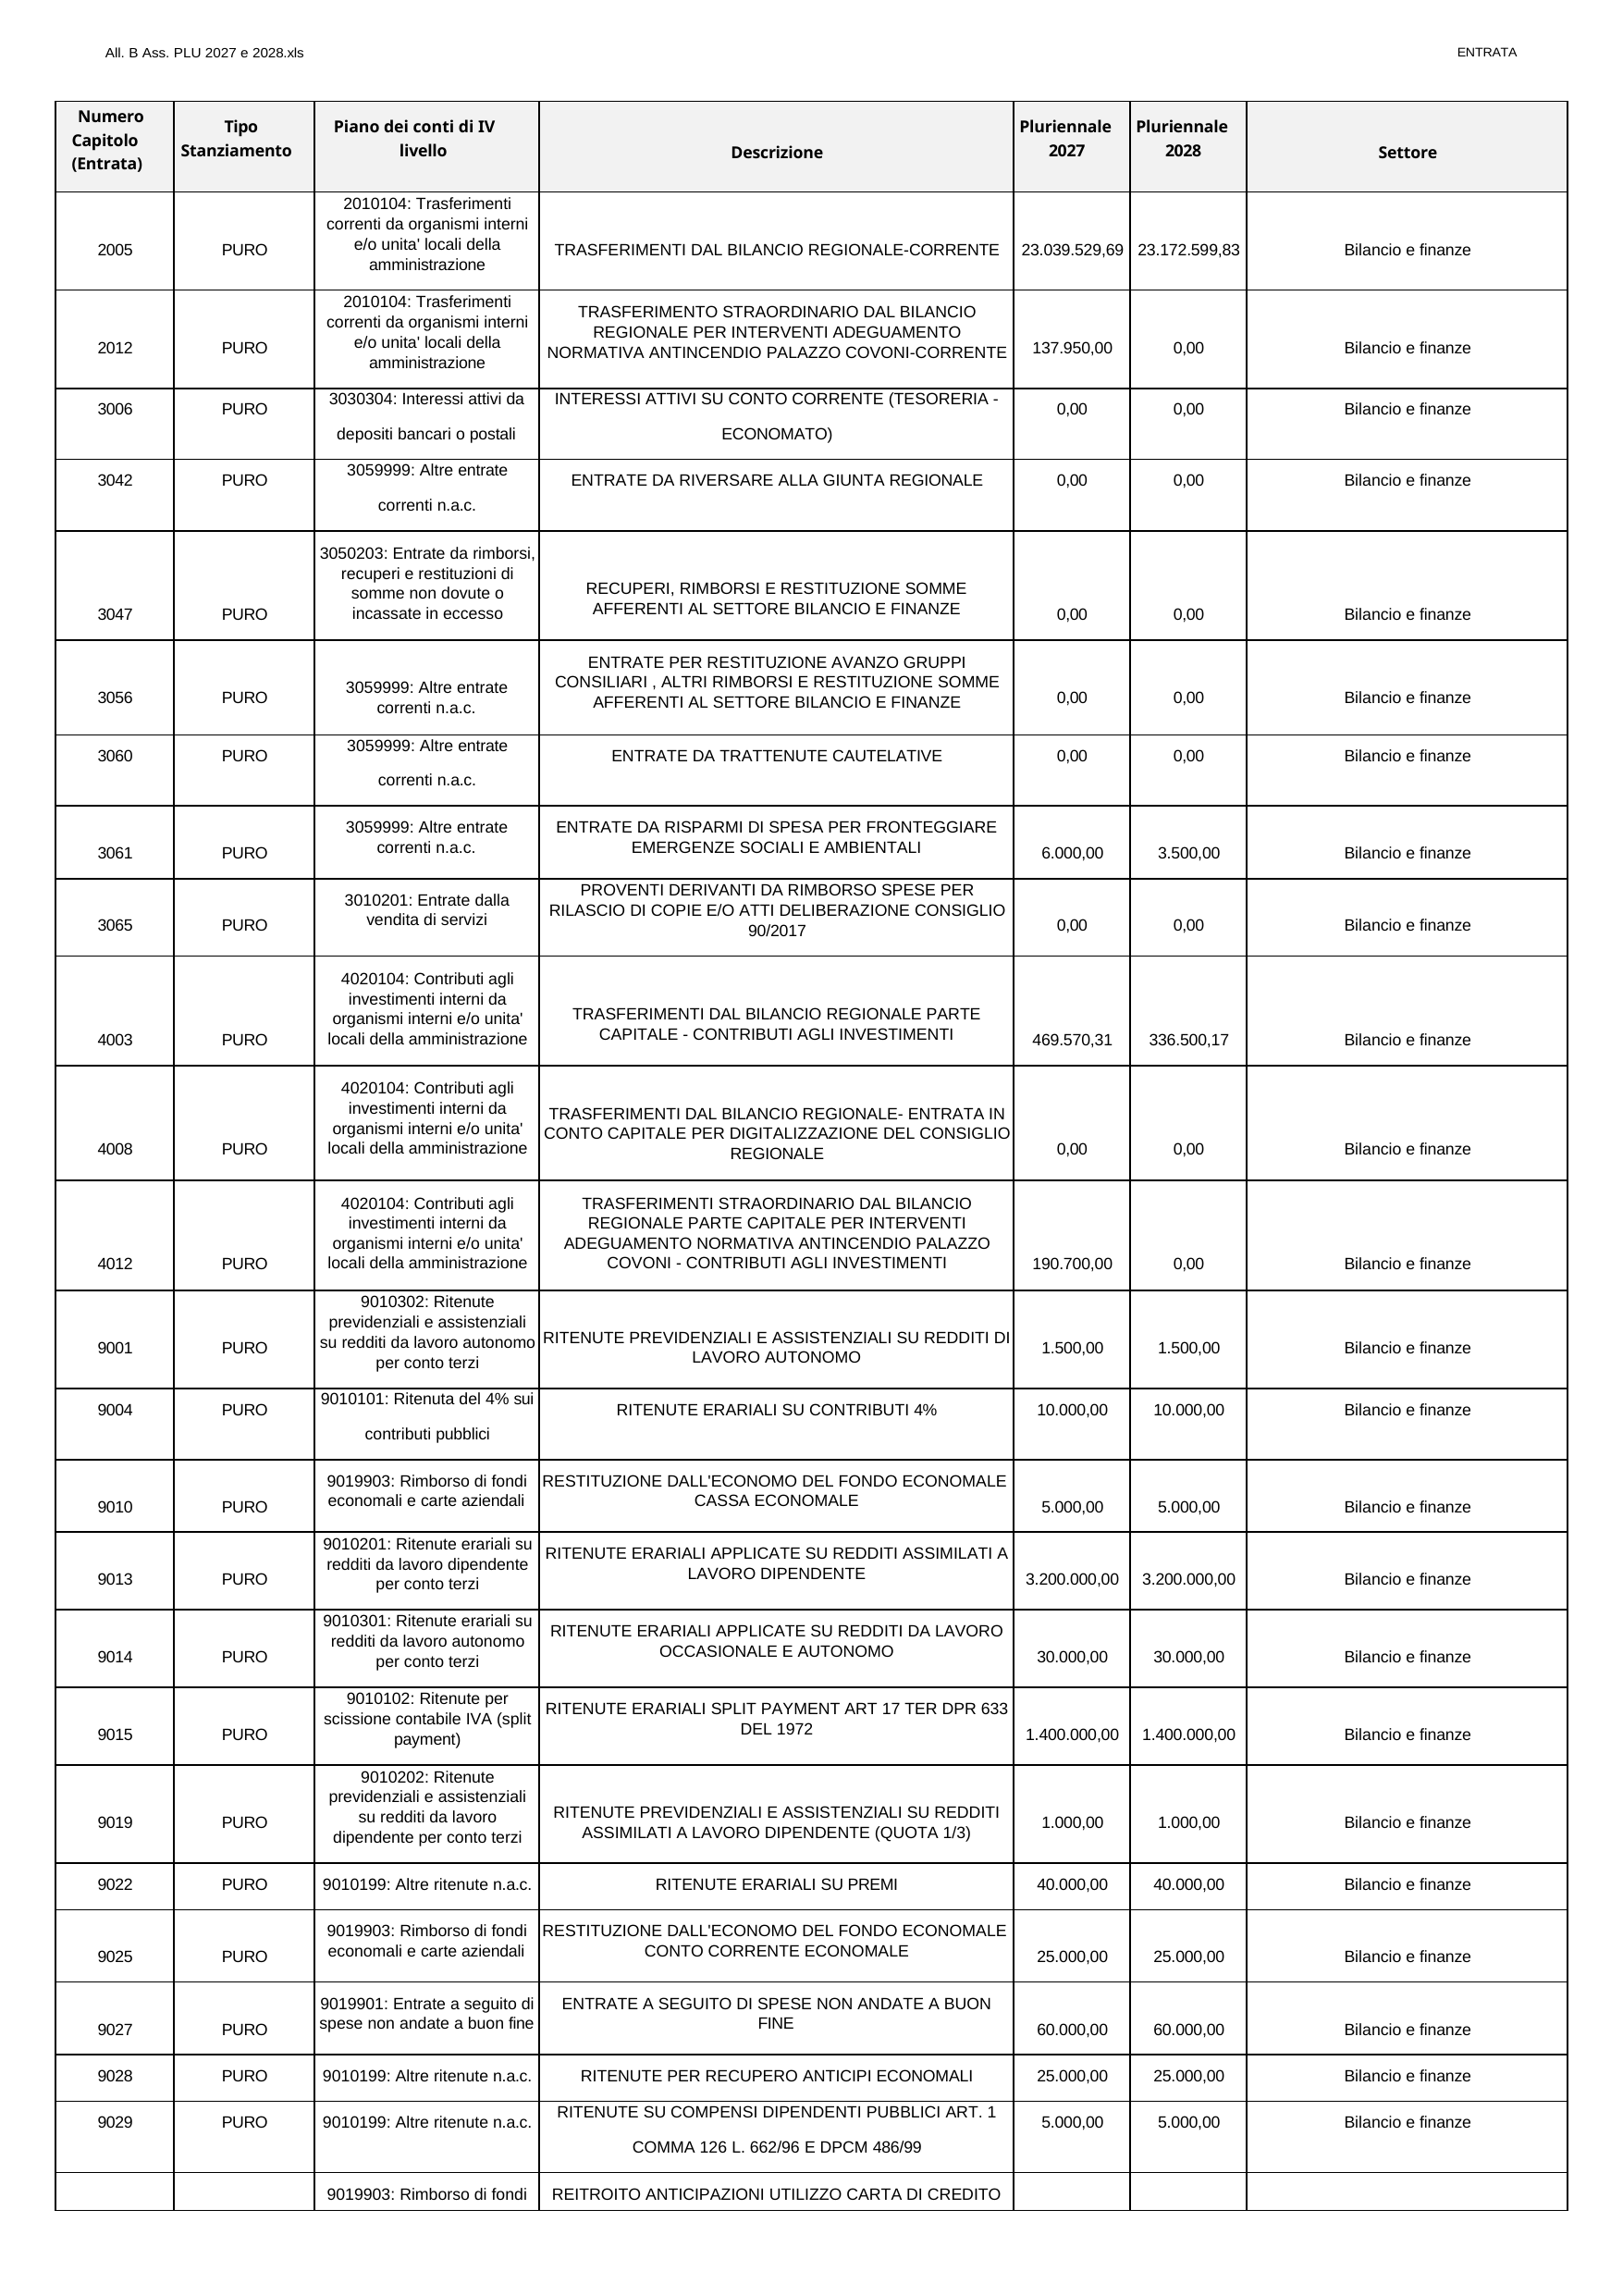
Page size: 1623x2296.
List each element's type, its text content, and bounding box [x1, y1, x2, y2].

table_cell Bilancio e finanze [1248, 389, 1567, 459]
table_cell PURO [175, 735, 314, 805]
table_cell 3059999: Altre entrate correnti n.a.c. [315, 807, 538, 878]
table_cell PURO [175, 1864, 314, 1908]
table_cell RITENUTE ERARIALI SU CONTRIBUTI 4% [540, 1389, 1013, 1459]
table_cell 336.500,17 [1131, 957, 1246, 1065]
table_cell Bilancio e finanze [1248, 1982, 1567, 2054]
table_cell 3059999: Altre entrate correnti n.a.c. [315, 460, 538, 530]
table_cell 4020104: Contributi agli investimenti interni da organismi interni e/o unita' locali della amministrazione [315, 957, 538, 1065]
table_cell 3047 [56, 532, 173, 639]
table_cell Bilancio e finanze [1248, 192, 1567, 290]
table_cell 0,00 [1014, 532, 1129, 639]
table_cell PURO [175, 1181, 314, 1290]
table_cell 3061 [56, 807, 173, 878]
table_cell 9013 [56, 1533, 173, 1609]
table_cell Bilancio e finanze [1248, 532, 1567, 639]
table_cell 9010301: Ritenute erariali su redditi da lavoro autonomo per conto terzi [315, 1611, 538, 1686]
table_cell 0,00 [1014, 880, 1129, 956]
table_cell 3.200.000,00 [1014, 1533, 1129, 1609]
table_cell TRASFERIMENTI DAL BILANCIO REGIONALE- ENTRATA IN CONTO CAPITALE PER DIGITALIZZAZIONE DEL CONSIGLIO REGIONALE [540, 1067, 1013, 1179]
table_cell Bilancio e finanze [1248, 1766, 1567, 1862]
table_cell Bilancio e finanze [1248, 735, 1567, 805]
table_cell 0,00 [1131, 735, 1246, 805]
table_cell 3056 [56, 641, 173, 734]
table_cell 6.000,00 [1014, 807, 1129, 878]
table_cell RITENUTE SU COMPENSI DIPENDENTI PUBBLICI ART. 1 COMMA 126 L. 662/96 E DPCM 486/99 [540, 2102, 1013, 2172]
table_cell Bilancio e finanze [1248, 460, 1567, 530]
table_cell 3.200.000,00 [1131, 1533, 1246, 1609]
table_cell [1248, 2173, 1567, 2209]
table_cell 9019903: Rimborso di fondi economali e carte aziendali [315, 1910, 538, 1981]
table_cell 5.000,00 [1131, 1461, 1246, 1531]
table_cell 3.500,00 [1131, 807, 1246, 878]
table_cell 0,00 [1131, 290, 1246, 388]
table_cell PURO [175, 880, 314, 956]
table_cell TRASFERIMENTO STRAORDINARIO DAL BILANCIO REGIONALE PER INTERVENTI ADEGUAMENTO NORMATIVA ANTINCENDIO PALAZZO COVONI-CORRENTE [540, 290, 1013, 388]
table_cell 9010202: Ritenute previdenziali e assistenziali su redditi da lavoro dipendente per conto terzi [315, 1766, 538, 1862]
table_cell 3006 [56, 389, 173, 459]
table_cell PURO [175, 2055, 314, 2101]
table_cell 9019903: Rimborso di fondi economali e carte aziendali [315, 1461, 538, 1531]
table_cell RITENUTE ERARIALI APPLICATE SU REDDITI ASSIMILATI A LAVORO DIPENDENTE [540, 1533, 1013, 1609]
table_cell 1.500,00 [1014, 1291, 1129, 1388]
table_cell 40.000,00 [1014, 1864, 1129, 1908]
table_header Settore [1248, 102, 1567, 191]
table_cell RESTITUZIONE DALL'ECONOMO DEL FONDO ECONOMALE CONTO CORRENTE ECONOMALE [540, 1910, 1013, 1981]
table_cell 9029 [56, 2102, 173, 2172]
table_cell 25.000,00 [1014, 2055, 1129, 2101]
table_cell PURO [175, 389, 314, 459]
table_cell PURO [175, 192, 314, 290]
table_cell 9010199: Altre ritenute n.a.c. [315, 1864, 538, 1908]
table_cell 0,00 [1131, 460, 1246, 530]
table_cell [56, 2173, 173, 2209]
table_cell 3030304: Interessi attivi da depositi bancari o postali [315, 389, 538, 459]
table_cell 60.000,00 [1014, 1982, 1129, 2054]
table_cell PURO [175, 1533, 314, 1609]
table_cell RITENUTE PREVIDENZIALI E ASSISTENZIALI SU REDDITI ASSIMILATI A LAVORO DIPENDENTE (QUOTA 1/3) [540, 1766, 1013, 1862]
table_cell Bilancio e finanze [1248, 1291, 1567, 1388]
table_cell Bilancio e finanze [1248, 1067, 1567, 1179]
table_cell Bilancio e finanze [1248, 880, 1567, 956]
table_cell PURO [175, 1067, 314, 1179]
table_header Pluriennale 2027 [1014, 102, 1129, 191]
table_cell 3010201: Entrate dalla vendita di servizi [315, 880, 538, 956]
table_cell 5.000,00 [1131, 2102, 1246, 2172]
table_cell 9022 [56, 1864, 173, 1908]
table_cell 2010104: Trasferimenti correnti da organismi interni e/o unita' locali della amministrazione [315, 290, 538, 388]
table_cell ENTRATE DA RIVERSARE ALLA GIUNTA REGIONALE [540, 460, 1013, 530]
table_cell 1.500,00 [1131, 1291, 1246, 1388]
table_cell PURO [175, 1982, 314, 2054]
table_cell ENTRATE A SEGUITO DI SPESE NON ANDATE A BUON FINE [540, 1982, 1013, 2054]
table_cell 4008 [56, 1067, 173, 1179]
table_cell 3060 [56, 735, 173, 805]
table_cell PURO [175, 807, 314, 878]
table_cell 23.172.599,83 [1131, 192, 1246, 290]
table_cell 4012 [56, 1181, 173, 1290]
table_cell 9010199: Altre ritenute n.a.c. [315, 2055, 538, 2101]
table_cell PROVENTI DERIVANTI DA RIMBORSO SPESE PER RILASCIO DI COPIE E/O ATTI DELIBERAZIONE CONSIGLIO 90/2017 [540, 880, 1013, 956]
table_cell Bilancio e finanze [1248, 1611, 1567, 1686]
table_cell 0,00 [1014, 460, 1129, 530]
table_cell 0,00 [1014, 389, 1129, 459]
table_cell Bilancio e finanze [1248, 641, 1567, 734]
table_cell 9015 [56, 1688, 173, 1764]
table_cell 9014 [56, 1611, 173, 1686]
table_cell PURO [175, 532, 314, 639]
table_cell 23.039.529,69 [1014, 192, 1129, 290]
table_cell PURO [175, 1389, 314, 1459]
table_cell Bilancio e finanze [1248, 957, 1567, 1065]
table_cell PURO [175, 1461, 314, 1531]
table_cell RITENUTE ERARIALI APPLICATE SU REDDITI DA LAVORO OCCASIONALE E AUTONOMO [540, 1611, 1013, 1686]
table_cell 4020104: Contributi agli investimenti interni da organismi interni e/o unita' locali della amministrazione [315, 1067, 538, 1179]
table_cell 137.950,00 [1014, 290, 1129, 388]
table_cell Bilancio e finanze [1248, 1864, 1567, 1908]
table_cell RESTITUZIONE DALL'ECONOMO DEL FONDO ECONOMALE CASSA ECONOMALE [540, 1461, 1013, 1531]
table_cell PURO [175, 2102, 314, 2172]
table_cell TRASFERIMENTI DAL BILANCIO REGIONALE PARTE CAPITALE - CONTRIBUTI AGLI INVESTIMENTI [540, 957, 1013, 1065]
table_cell INTERESSI ATTIVI SU CONTO CORRENTE (TESORERIA - ECONOMATO) [540, 389, 1013, 459]
table_cell 10.000,00 [1014, 1389, 1129, 1459]
table_cell PURO [175, 1688, 314, 1764]
table_cell ENTRATE DA RISPARMI DI SPESA PER FRONTEGGIARE EMERGENZE SOCIALI E AMBIENTALI [540, 807, 1013, 878]
table_cell 3065 [56, 880, 173, 956]
table_cell 0,00 [1014, 641, 1129, 734]
table_header Tipo Stanziamento [175, 102, 314, 191]
table_cell 9010302: Ritenute previdenziali e assistenziali su redditi da lavoro autonomo per conto terzi [315, 1291, 538, 1388]
table_cell 25.000,00 [1014, 1910, 1129, 1981]
table_cell 25.000,00 [1131, 1910, 1246, 1981]
table_cell PURO [175, 641, 314, 734]
table_cell 25.000,00 [1131, 2055, 1246, 2101]
table_cell ENTRATE DA TRATTENUTE CAUTELATIVE [540, 735, 1013, 805]
table_cell [1131, 2173, 1246, 2209]
table_cell Bilancio e finanze [1248, 1688, 1567, 1764]
table_cell 190.700,00 [1014, 1181, 1129, 1290]
table_cell 0,00 [1131, 532, 1246, 639]
table_cell 3050203: Entrate da rimborsi, recuperi e restituzioni di somme non dovute o incassate in eccesso [315, 532, 538, 639]
table_cell 9019901: Entrate a seguito di spese non andate a buon fine [315, 1982, 538, 2054]
table_cell Bilancio e finanze [1248, 1910, 1567, 1981]
table_cell 0,00 [1014, 735, 1129, 805]
table_cell RITENUTE PER RECUPERO ANTICIPI ECONOMALI [540, 2055, 1013, 2101]
table_cell [175, 2173, 314, 2209]
table_cell 0,00 [1131, 389, 1246, 459]
table_cell 5.000,00 [1014, 1461, 1129, 1531]
table_cell 2012 [56, 290, 173, 388]
table_cell 30.000,00 [1131, 1611, 1246, 1686]
table_cell 9010 [56, 1461, 173, 1531]
table_cell Bilancio e finanze [1248, 1533, 1567, 1609]
table_cell REITROITO ANTICIPAZIONI UTILIZZO CARTA DI CREDITO [540, 2173, 1013, 2209]
table_cell 2010104: Trasferimenti correnti da organismi interni e/o unita' locali della amministrazione [315, 192, 538, 290]
table_cell 0,00 [1131, 1181, 1246, 1290]
table_cell 3042 [56, 460, 173, 530]
table_cell 2005 [56, 192, 173, 290]
table_cell Bilancio e finanze [1248, 2055, 1567, 2101]
table_cell 1.400.000,00 [1131, 1688, 1246, 1764]
table_cell 0,00 [1131, 641, 1246, 734]
table_cell 9010201: Ritenute erariali su redditi da lavoro dipendente per conto terzi [315, 1533, 538, 1609]
table_header Piano dei conti di IV livello [315, 102, 538, 191]
table_cell 0,00 [1131, 1067, 1246, 1179]
table_cell 60.000,00 [1131, 1982, 1246, 2054]
table_cell Bilancio e finanze [1248, 1181, 1567, 1290]
table_cell 4020104: Contributi agli investimenti interni da organismi interni e/o unita' locali della amministrazione [315, 1181, 538, 1290]
table_cell 3059999: Altre entrate correnti n.a.c. [315, 735, 538, 805]
table_cell TRASFERIMENTI STRAORDINARIO DAL BILANCIO REGIONALE PARTE CAPITALE PER INTERVENTI ADEGUAMENTO NORMATIVA ANTINCENDIO PALAZZO COVONI - CONTRIBUTI AGLI INVESTIMENTI [540, 1181, 1013, 1290]
table_cell 30.000,00 [1014, 1611, 1129, 1686]
table_header Numero Capitolo (Entrata) [56, 102, 173, 191]
table_cell [1014, 2173, 1129, 2209]
table_cell Bilancio e finanze [1248, 2102, 1567, 2172]
table_cell Bilancio e finanze [1248, 807, 1567, 878]
table_cell 40.000,00 [1131, 1864, 1246, 1908]
table_cell Bilancio e finanze [1248, 1389, 1567, 1459]
table_cell PURO [175, 290, 314, 388]
table_cell 9010101: Ritenuta del 4% sui contributi pubblici [315, 1389, 538, 1459]
table_cell TRASFERIMENTI DAL BILANCIO REGIONALE-CORRENTE [540, 192, 1013, 290]
table_cell RITENUTE ERARIALI SU PREMI [540, 1864, 1013, 1908]
table_cell RITENUTE PREVIDENZIALI E ASSISTENZIALI SU REDDITI DI LAVORO AUTONOMO [540, 1291, 1013, 1388]
table_cell PURO [175, 1910, 314, 1981]
table_cell 9025 [56, 1910, 173, 1981]
table_cell 469.570,31 [1014, 957, 1129, 1065]
table_cell 9010102: Ritenute per scissione contabile IVA (split payment) [315, 1688, 538, 1764]
table_cell 5.000,00 [1014, 2102, 1129, 2172]
table_cell PURO [175, 957, 314, 1065]
table_cell 9028 [56, 2055, 173, 2101]
table_cell 1.400.000,00 [1014, 1688, 1129, 1764]
table_cell 9004 [56, 1389, 173, 1459]
table_cell 9001 [56, 1291, 173, 1388]
table_cell 1.000,00 [1131, 1766, 1246, 1862]
table_cell 1.000,00 [1014, 1766, 1129, 1862]
table_cell 9019903: Rimborso di fondi [315, 2173, 538, 2209]
table_cell 9019 [56, 1766, 173, 1862]
table_cell 3059999: Altre entrate correnti n.a.c. [315, 641, 538, 734]
table_cell Bilancio e finanze [1248, 1461, 1567, 1531]
table_cell 9027 [56, 1982, 173, 2054]
table_cell 0,00 [1131, 880, 1246, 956]
table_cell PURO [175, 1291, 314, 1388]
table_cell 4003 [56, 957, 173, 1065]
table_cell Bilancio e finanze [1248, 290, 1567, 388]
table_cell 0,00 [1014, 1067, 1129, 1179]
table_cell RECUPERI, RIMBORSI E RESTITUZIONE SOMME AFFERENTI AL SETTORE BILANCIO E FINANZE [540, 532, 1013, 639]
table_header Descrizione [540, 102, 1013, 191]
table_cell ENTRATE PER RESTITUZIONE AVANZO GRUPPI CONSILIARI , ALTRI RIMBORSI E RESTITUZIONE SOMME AFFERENTI AL SETTORE BILANCIO E FINANZE [540, 641, 1013, 734]
table_cell 9010199: Altre ritenute n.a.c. [315, 2102, 538, 2172]
table_cell PURO [175, 460, 314, 530]
table_cell PURO [175, 1611, 314, 1686]
table_cell PURO [175, 1766, 314, 1862]
table_cell RITENUTE ERARIALI SPLIT PAYMENT ART 17 TER DPR 633 DEL 1972 [540, 1688, 1013, 1764]
table_cell 10.000,00 [1131, 1389, 1246, 1459]
table_header Pluriennale 2028 [1131, 102, 1246, 191]
